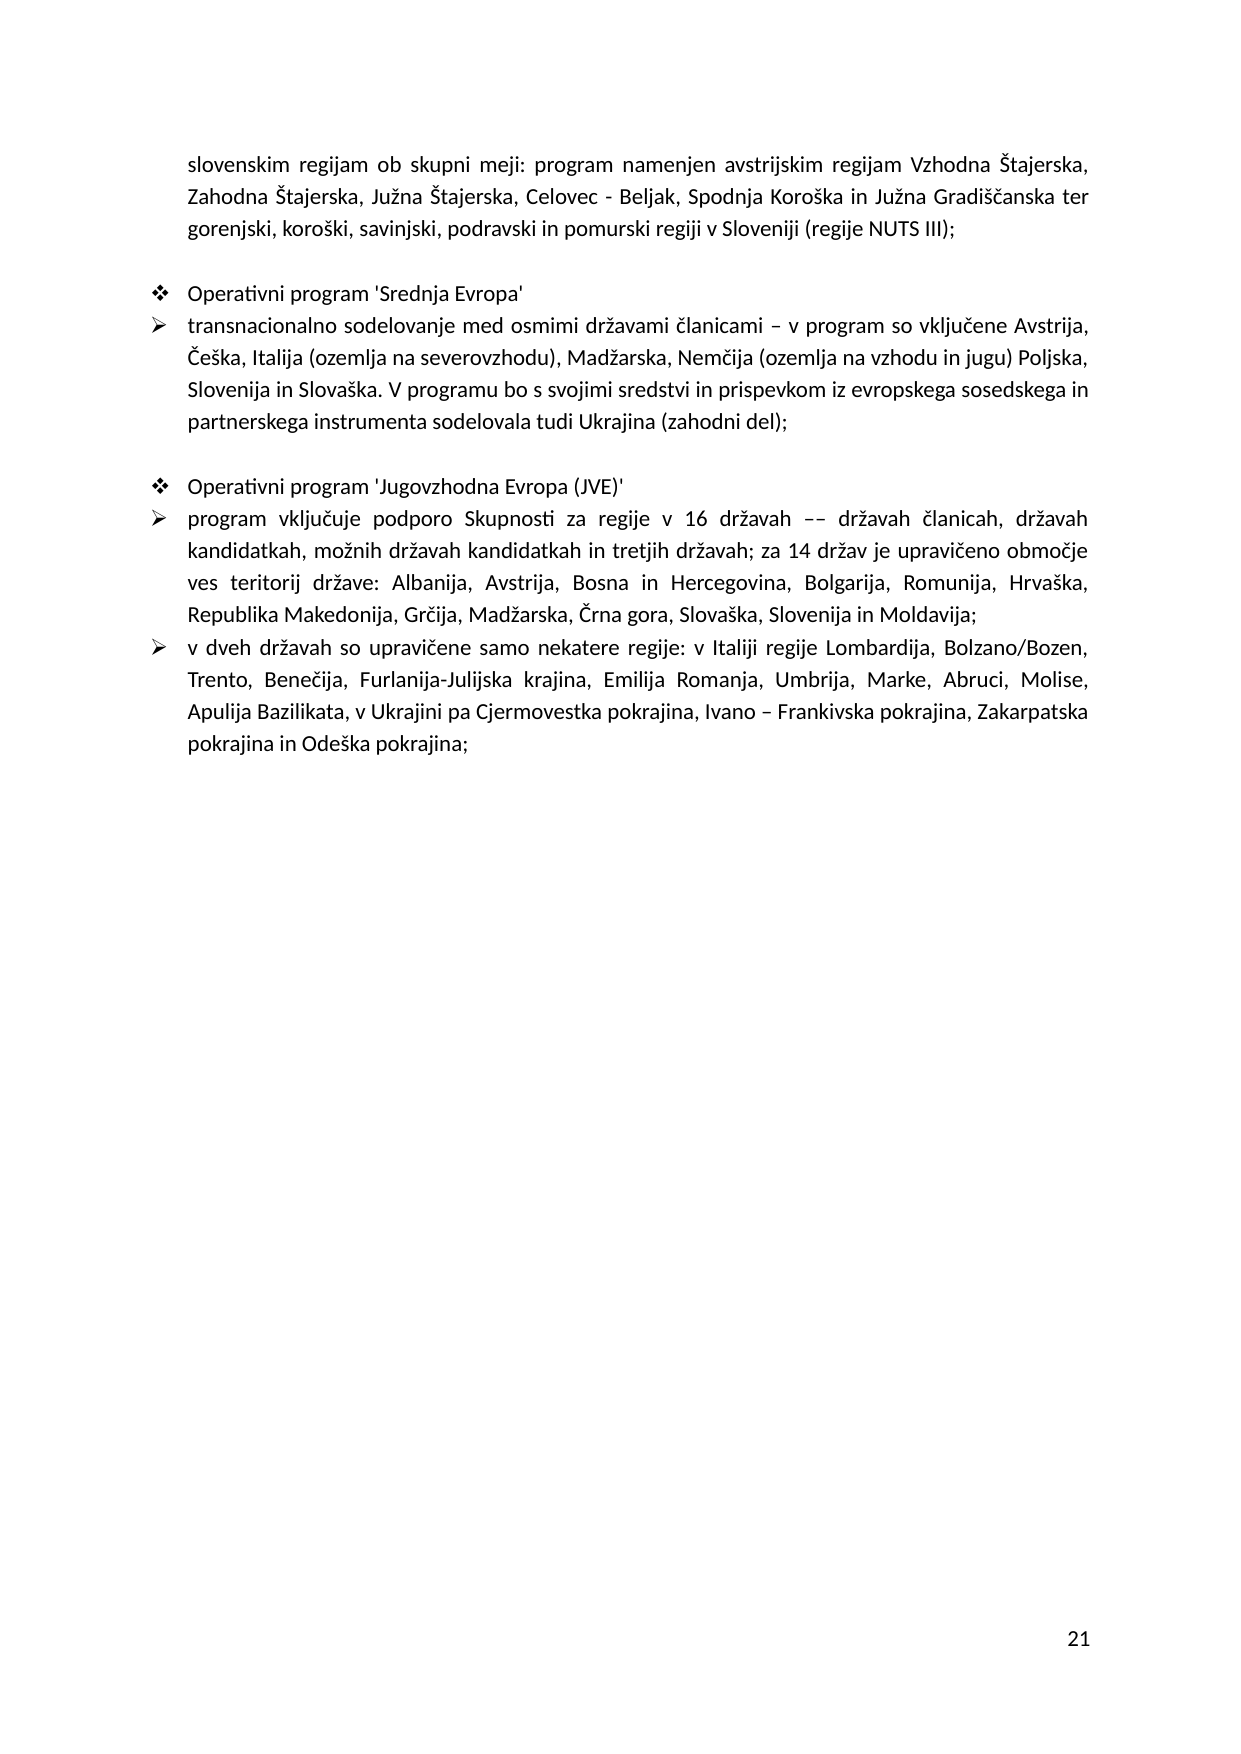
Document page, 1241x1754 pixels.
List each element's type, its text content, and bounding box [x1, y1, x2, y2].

list program vključuje podporo Skupnosti za regije v 16 državah –– državah članicah, državah kandidatkah, možnih državah kandidatkah in tretjih državah; za 14 držav je upravičeno območje ves teritorij države: Albanija, Avstrija, Bosna in Hercegovina, Bolgarija, Romunija, Hrvaška, Republika Makedonija, Grčija, Madžarska, Črna gora, Slovaška, Slovenija in Moldavija; [150, 504, 1090, 629]
list Operativni program 'Srednja Evropa' [150, 279, 1090, 307]
list v dveh državah so upravičene samo nekatere regije: v Italiji regije Lombardija, Bolzano/Bozen, Trento, Benečija, Furlanija-Julijska krajina, Emilija Romanja, Umbrija, Marke, Abruci, Molise, Apulija Bazilikata, v Ukrajini pa Cjermovestka pokrajina, Ivano – Frankivska pokrajina, Zakarpatska pokrajina in Odeška pokrajina; [150, 633, 1090, 757]
list Operativni program 'Jugovzhodna Evropa (JVE)' [150, 472, 1090, 500]
list slovenskim regijam ob skupni meji: program namenjen avstrijskim regijam Vzhodna Štajerska, Zahodna Štajerska, Južna Štajerska, Celovec - Beljak, Spodnja Koroška in Južna Gradiščanska ter gorenjski, koroški, savinjski, podravski in pomurski regiji v Sloveniji (regije NUTS III); [150, 150, 1090, 242]
list transnacionalno sodelovanje med osmimi državami članicami – v program so vključene Avstrija, Češka, Italija (ozemlja na severovzhodu), Madžarska, Nemčija (ozemlja na vzhodu in jugu) Poljska, Slovenija in Slovaška. V programu bo s svojimi sredstvi in prispevkom iz evropskega sosedskega in partnerskega instrumenta sodelovala tudi Ukrajina (zahodni del); [150, 311, 1090, 436]
